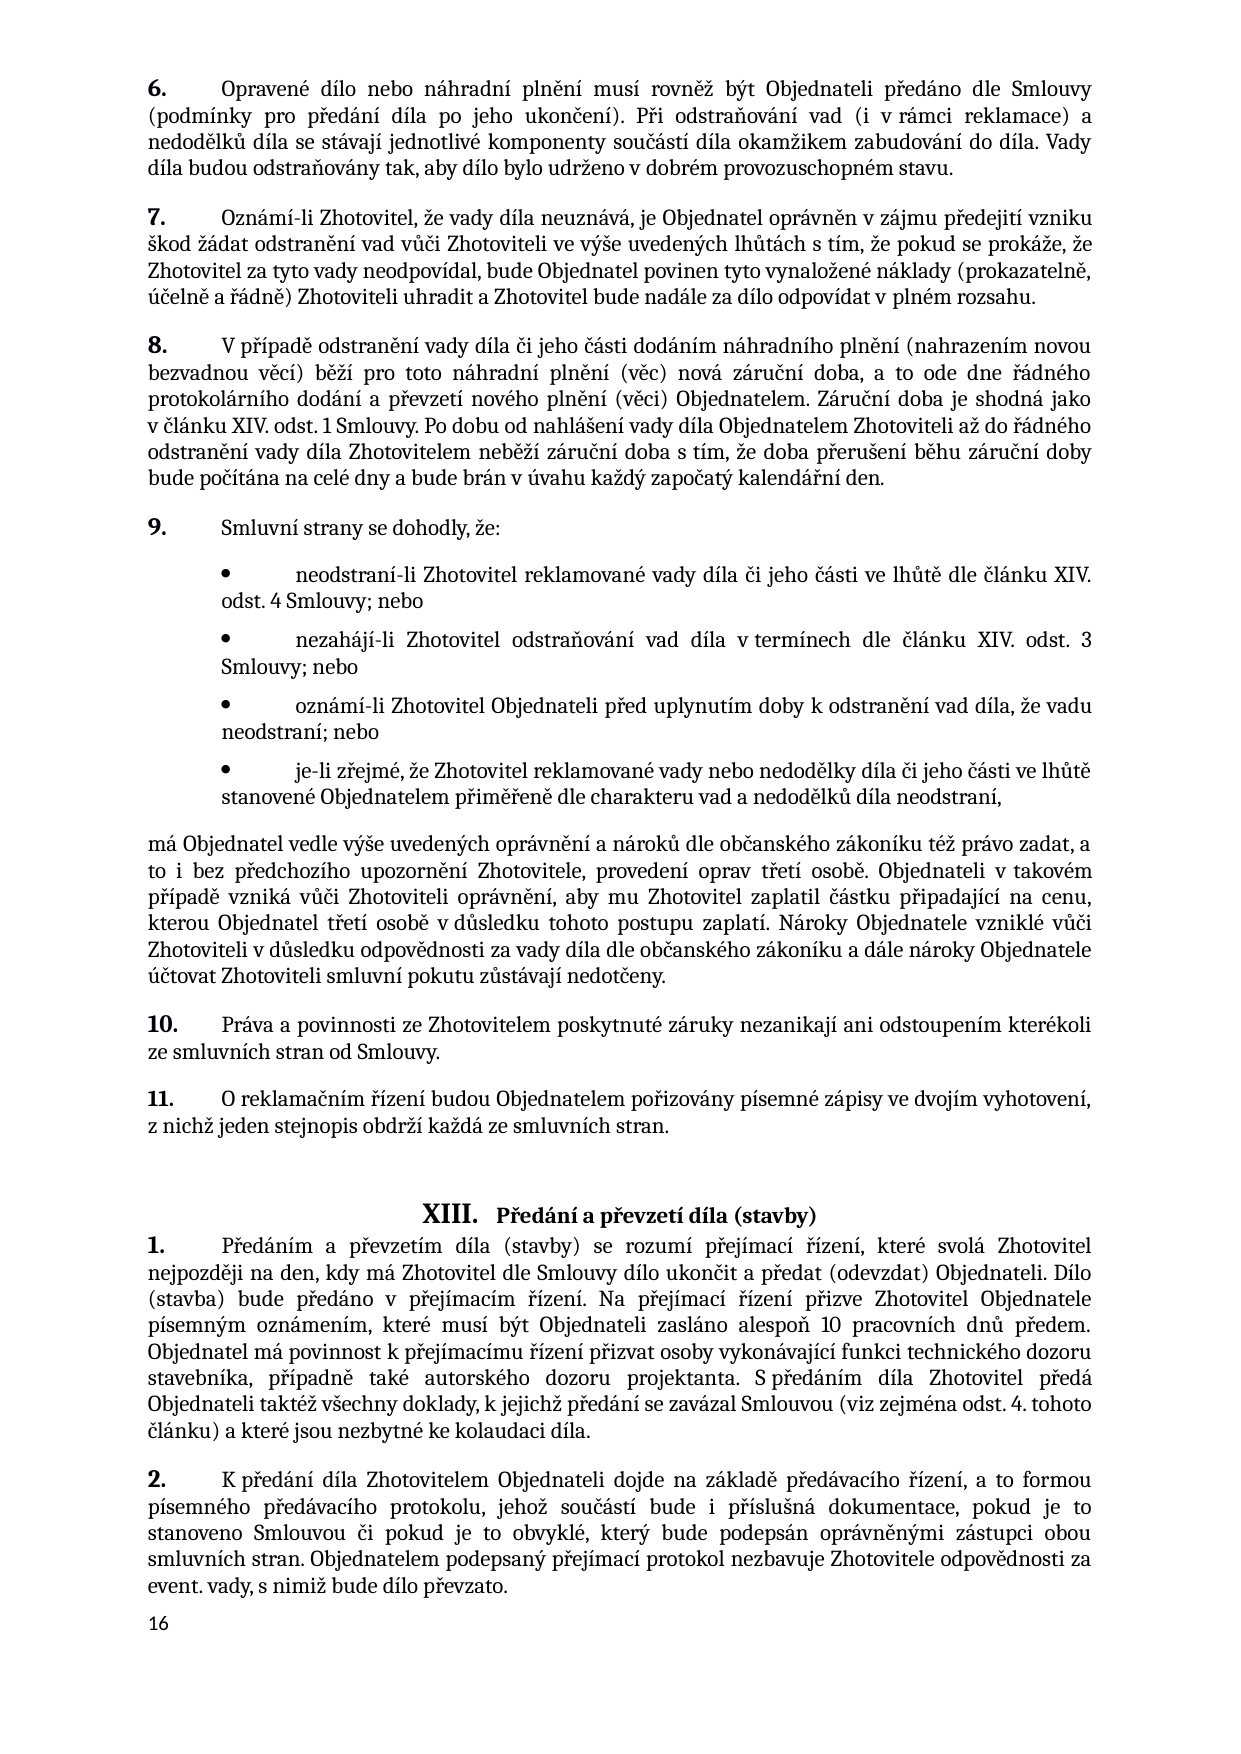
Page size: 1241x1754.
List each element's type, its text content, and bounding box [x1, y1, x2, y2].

subtitle má Objednatel vedle výše uvedených oprávnění a nároků dle občanského zákoníku též právo zadat, a to i bez předchozího upozornění Zhotovitele, provedení oprav třetí osobě. Objednateli v takovém případě vzniká vůči Zhotoviteli oprávnění, aby mu Zhotovitel zaplatil částku připadající na cenu, kterou Objednatel třetí osobě v důsledku tohoto postupu zaplatí. Nároky Objednatele vzniklé vůči Zhotoviteli v důsledku odpovědnosti za vady díla dle občanského zákoníku a dále nároky Objednatele účtovat Zhotoviteli smluvní pokutu zůstávají nedotčeny. [148, 831, 1093, 989]
list neodstraní-li Zhotovitel reklamované vady díla či jeho části ve lhůtě dle článku XIV. odst. 4 Smlouvy; nebo [221, 562, 1093, 615]
list V případě odstranění vady díla či jeho části dodáním náhradního plnění (nahrazením novou bezvadnou věcí) běží pro toto náhradní plnění (věc) nová záruční doba, a to ode dne řádného protokolárního dodání a převzetí nového plnění (věci) Objednatelem. Záruční doba je shodná jako v článku XIV. odst. 1 Smlouvy. Po dobu od nahlášení vady díla Objednatelem Zhotoviteli až do řádného odstranění vady díla Zhotovitelem neběží záruční doba s tím, že doba přerušení běhu záruční doby bude počítána na celé dny a bude brán v úvahu každý započatý kalendářní den. [148, 331, 1093, 492]
list je-li zřejmé, že Zhotovitel reklamované vady nebo nedodělky díla či jeho části ve lhůtě stanovené Objednatelem přiměřeně dle charakteru vad a nedodělků díla neodstraní, [221, 758, 1093, 810]
list O reklamačním řízení budou Objednatelem pořizovány písemné zápisy ve dvojím vyhotovení, z nichž jeden stejnopis obdrží každá ze smluvních stran. [148, 1086, 1093, 1139]
list K předání díla Zhotovitelem Objednateli dojde na základě předávacího řízení, a to formou písemného předávacího protokolu, jehož součástí bude i příslušná dokumentace, pokud je to stanoveno Smlouvou či pokud je to obvyklé, který bude podepsán oprávněnými zástupci obou smluvních stran. Objednatelem podepsaný přejímací protokol nezbavuje Zhotovitele odpovědnosti za event. vady, s nimiž bude dílo převzato. [148, 1465, 1093, 1599]
list Smluvní strany se dohodly, že: [148, 512, 1093, 541]
list Předáním a převzetím díla (stavby) se rozumí přejímací řízení, které svolá Zhotovitel nejpozději na den, kdy má Zhotovitel dle Smlouvy dílo ukončit a předat (odevzdat) Objednateli. Dílo (stavba) bude předáno v přejímacím řízení. Na přejímací řízení přizve Zhotovitel Objednatele písemným oznámením, které musí být Objednateli zasláno alespoň 10 pracovních dnů předem. Objednatel má povinnost k přejímacímu řízení přizvat osoby vykonávající funkci technického dozoru stavebníka, případně také autorského dozoru projektanta. S předáním díla Zhotovitel předá Objednateli taktéž všechny doklady, k jejichž předání se zavázal Smlouvou (viz zejména odst. 4. tohoto článku) a které jsou nezbytné ke kolaudaci díla. [148, 1231, 1093, 1444]
list Oznámí-li Zhotovitel, že vady díla neuznává, je Objednatel oprávněn v zájmu předejití vzniku škod žádat odstranění vad vůči Zhotoviteli ve výše uvedených lhůtách s tím, že pokud se prokáže, že Zhotovitel za tyto vady neodpovídal, bude Objednatel povinen tyto vynaložené náklady (prokazatelně, účelně a řádně) Zhotoviteli uhradit a Zhotovitel bude nadále za dílo odpovídat v plném rozsahu. [148, 202, 1093, 310]
list Opravené dílo nebo náhradní plnění musí rovněž být Objednateli předáno dle Smlouvy (podmínky pro předání díla po jeho ukončení). Při odstraňování vad (i v rámci reklamace) a nedodělků díla se stávají jednotlivé komponenty součástí díla okamžikem zabudování do díla. Vady díla budou odstraňovány tak, aby dílo bylo udrženo v dobrém provozuschopném stavu. [148, 74, 1093, 182]
list Práva a povinnosti ze Zhotovitelem poskytnuté záruky nezanikají ani odstoupením kterékoli ze smluvních stran od Smlouvy. [148, 1010, 1093, 1065]
list nezahájí-li Zhotovitel odstraňování vad díla v termínech dle článku XIV. odst. 3 Smlouvy; nebo [221, 627, 1093, 680]
list oznámí-li Zhotovitel Objednateli před uplynutím doby k odstranění vad díla, že vadu neodstraní; nebo [221, 692, 1093, 745]
list Předání a převzetí díla (stavby) [148, 1197, 1093, 1231]
